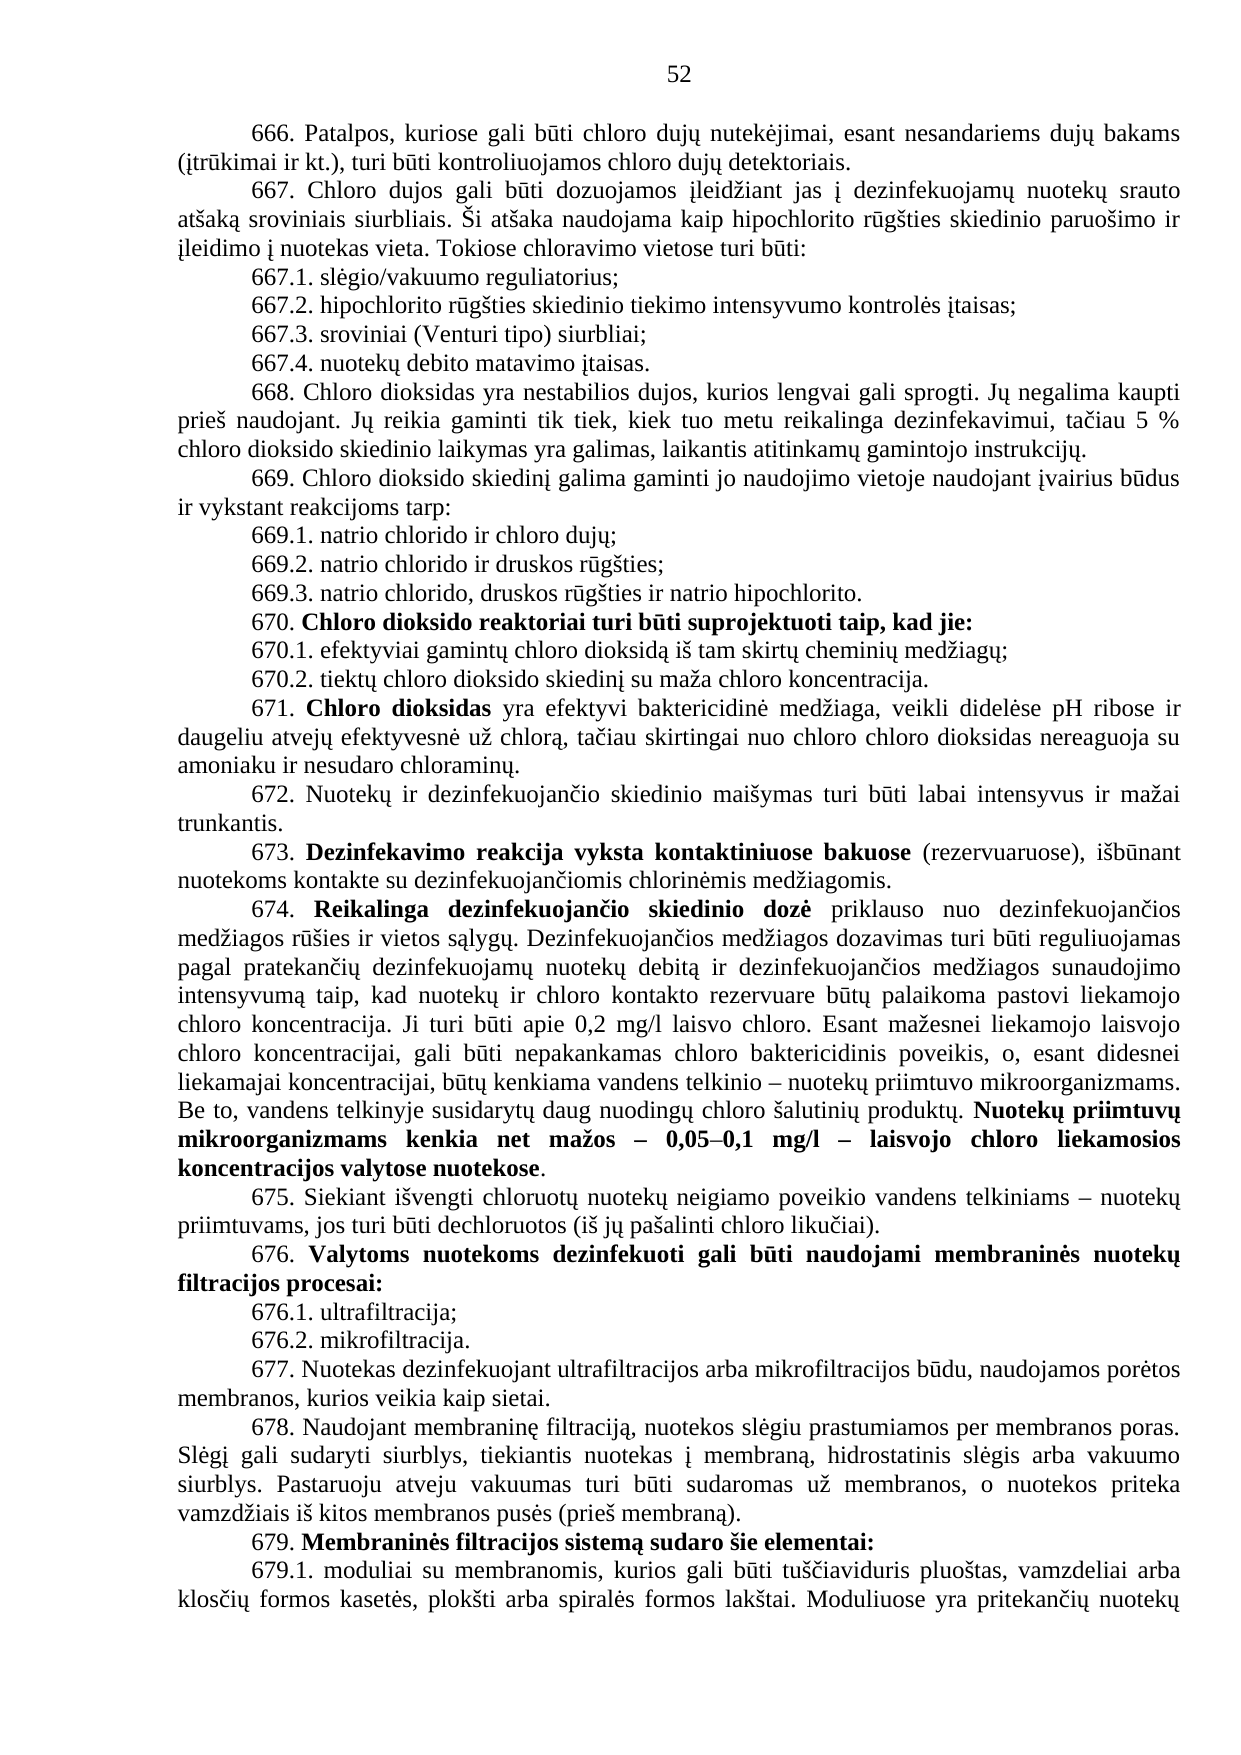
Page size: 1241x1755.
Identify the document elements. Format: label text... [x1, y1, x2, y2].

text 674. Reikalinga dezinfekuojančio skiedinio dozė priklauso nuo dezinfekuojančios medžiagos rūšies ir vietos sąlygų. Dezinfekuojančios medžiagos dozavimas turi būti reguliuojamas pagal pratekančių dezinfekuojamų nuotekų debitą ir dezinfekuojančios medžiagos sunaudojimo intensyvumą taip, kad nuotekų ir chloro kontakto rezervuare būtų palaikoma pastovi liekamojo chloro koncentracija. Ji turi būti apie 0,2 mg/l laisvo chloro. Esant mažesnei liekamojo laisvojo chloro koncentracijai, gali būti nepakankamas chloro baktericidinis poveikis, o, esant didesnei liekamajai koncentracijai, būtų kenkiama vandens telkinio – nuotekų priimtuvo mikroorganizmams. Be to, vandens telkinyje susidarytų daug nuodingų chloro šalutinių produktų. Nuotekų priimtuvų mikroorganizmams kenkia net mažos – 0,05–0,1 mg/l – laisvojo chloro liekamosios koncentracijos valytose nuotekose. [177, 894, 1181, 1182]
text 667.1. slėgio/vakuumo reguliatorius; [177, 262, 1181, 291]
text 669.1. natrio chlorido ir chloro dujų; [177, 521, 1181, 549]
text 667.4. nuotekų debito matavimo įtaisas. [177, 348, 1181, 377]
text 675. Siekiant išvengti chloruotų nuotekų neigiamo poveikio vandens telkiniams – nuotekų priimtuvams, jos turi būti dechloruotos (iš jų pašalinti chloro likučiai). [177, 1182, 1181, 1239]
text 679. Membraninės filtracijos sistemą sudaro šie elementai: [177, 1527, 1181, 1556]
text 667.2. hipochlorito rūgšties skiedinio tiekimo intensyvumo kontrolės įtaisas; [177, 291, 1181, 319]
text 668. Chloro dioksidas yra nestabilios dujos, kurios lengvai gali sprogti. Jų negalima kaupti prieš naudojant. Jų reikia gaminti tik tiek, kiek tuo metu reikalinga dezinfekavimui, tačiau 5 % chloro dioksido skiedinio laikymas yra galimas, laikantis atitinkamų gamintojo instrukcijų. [177, 377, 1181, 463]
text 677. Nuotekas dezinfekuojant ultrafiltracijos arba mikrofiltracijos būdu, naudojamos porėtos membranos, kurios veikia kaip sietai. [177, 1354, 1181, 1412]
text 670.2. tiektų chloro dioksido skiedinį su maža chloro koncentracija. [177, 664, 1181, 693]
text 676. Valytoms nuotekoms dezinfekuoti gali būti naudojami membraninės nuotekų filtracijos procesai: [177, 1239, 1181, 1297]
text 669. Chloro dioksido skiedinį galima gaminti jo naudojimo vietoje naudojant įvairius būdus ir vykstant reakcijoms tarp: [177, 463, 1181, 521]
text 672. Nuotekų ir dezinfekuojančio skiedinio maišymas turi būti labai intensyvus ir mažai trunkantis. [177, 779, 1181, 837]
text 673. Dezinfekavimo reakcija vyksta kontaktiniuose bakuose (rezervuaruose), išbūnant nuotekoms kontakte su dezinfekuojančiomis chlorinėmis medžiagomis. [177, 837, 1181, 894]
text 667. Chloro dujos gali būti dozuojamos įleidžiant jas į dezinfekuojamų nuotekų srauto atšaką sroviniais siurbliais. Ši atšaka naudojama kaip hipochlorito rūgšties skiedinio paruošimo ir įleidimo į nuotekas vieta. Tokiose chloravimo vietose turi būti: [177, 176, 1181, 262]
text 676.2. mikrofiltracija. [177, 1326, 1181, 1354]
text 669.3. natrio chlorido, druskos rūgšties ir natrio hipochlorito. [177, 578, 1181, 607]
text 671. Chloro dioksidas yra efektyvi baktericidinė medžiaga, veikli didelėse pH ribose ir daugeliu atvejų efektyvesnė už chlorą, tačiau skirtingai nuo chloro chloro dioksidas nereaguoja su amoniaku ir nesudaro chloraminų. [177, 693, 1181, 779]
text 669.2. natrio chlorido ir druskos rūgšties; [177, 549, 1181, 578]
text 667.3. sroviniai (Venturi tipo) siurbliai; [177, 319, 1181, 348]
text 676.1. ultrafiltracija; [177, 1297, 1181, 1326]
text 666. Patalpos, kuriose gali būti chloro dujų nutekėjimai, esant nesandariems dujų bakams (įtrūkimai ir kt.), turi būti kontroliuojamos chloro dujų detektoriais. [177, 118, 1181, 176]
text 678. Naudojant membraninę filtraciją, nuotekos slėgiu prastumiamos per membranos poras. Slėgį gali sudaryti siurblys, tiekiantis nuotekas į membraną, hidrostatinis slėgis arba vakuumo siurblys. Pastaruoju atveju vakuumas turi būti sudaromas už membranos, o nuotekos priteka vamzdžiais iš kitos membranos pusės (prieš membraną). [177, 1412, 1181, 1527]
text 679.1. moduliai su membranomis, kurios gali būti tuščiaviduris pluoštas, vamzdeliai arba klosčių formos kasetės, plokšti arba spiralės formos lakštai. Moduliuose yra pritekančių nuotekų [177, 1556, 1181, 1613]
text 670.1. efektyviai gamintų chloro dioksidą iš tam skirtų cheminių medžiagų; [177, 636, 1181, 664]
text 670. Chloro dioksido reaktoriai turi būti suprojektuoti taip, kad jie: [177, 607, 1181, 636]
